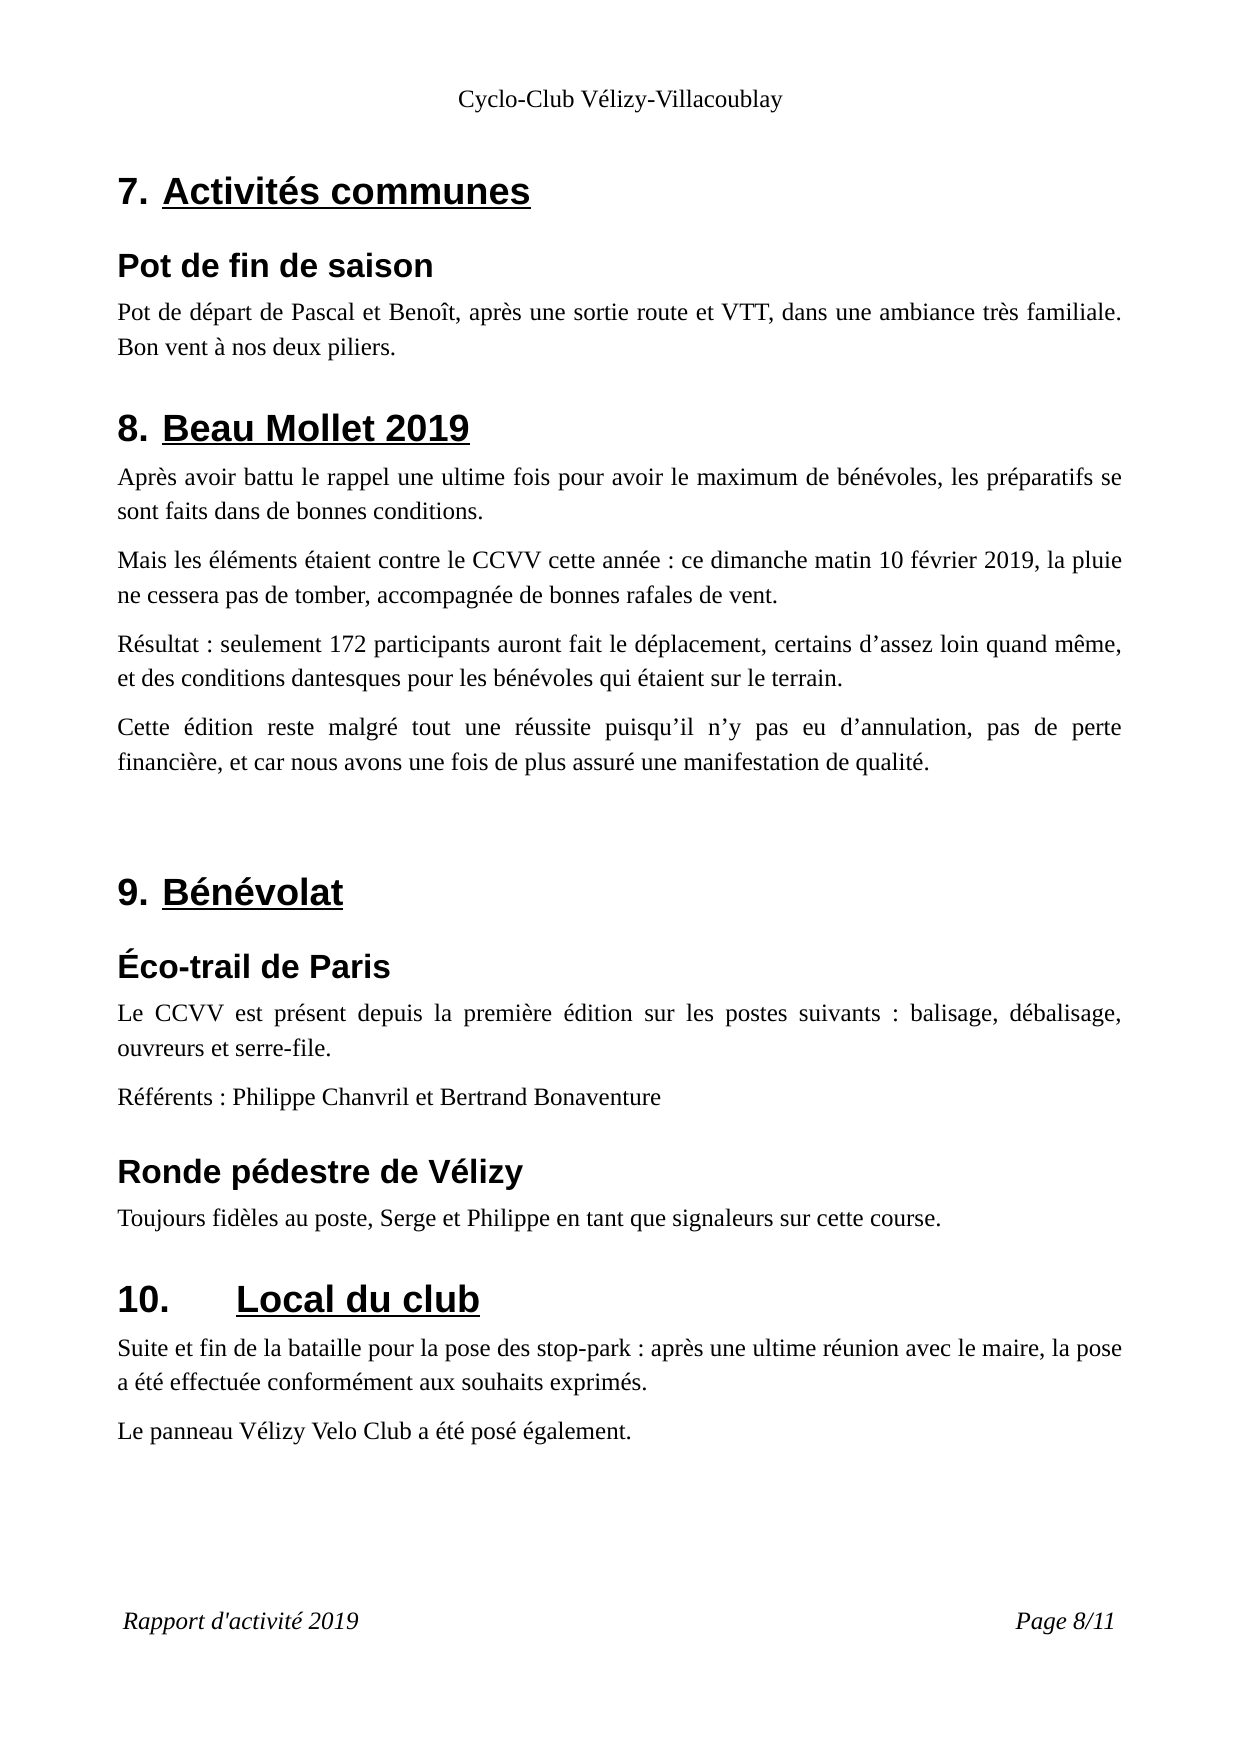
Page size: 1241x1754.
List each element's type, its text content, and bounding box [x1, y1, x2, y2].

text Toujours fidèles au poste, Serge et Philippe en tant que signaleurs sur cette course. [117, 1203, 1123, 1231]
text Référents : Philippe Chanvril et Bertrand Bonaventure [117, 1082, 1123, 1110]
text Suite et fin de la bataille pour la pose des stop-park : après une ultime réunion avec le maire, la pose a été effectuée conformément aux souhaits exprimés. [117, 1333, 1123, 1396]
text Cette édition reste malgré tout une réussite puisqu’il n’y pas eu d’annulation, pas de perte financière, et car nous avons une fois de plus assuré une manifestation de qualité. [117, 712, 1123, 776]
subtitle Pot de fin de saison [117, 246, 1123, 284]
subtitle Beau Mollet 2019 [117, 406, 1123, 449]
text Pot de départ de Pascal et Benoît, après une sortie route et VTT, dans une ambiance très familiale. Bon vent à nos deux piliers. [117, 297, 1123, 360]
text Résultat : seulement 172 participants auront fait le déplacement, certains d’assez loin quand même, et des conditions dantesques pour les bénévoles qui étaient sur le terrain. [117, 629, 1123, 692]
subtitle Activités communes [117, 169, 1123, 213]
subtitle Local du club [117, 1277, 1123, 1320]
text Après avoir battu le rappel une ultime fois pour avoir le maximum de bénévoles, les préparatifs se sont faits dans de bonnes conditions. [117, 462, 1123, 525]
text Le panneau Vélizy Velo Club a été posé également. [117, 1416, 1123, 1445]
subtitle Bénévolat [117, 870, 1123, 914]
text Le CCVV est présent depuis la première édition sur les postes suivants : balisage, débalisage, ouvreurs et serre-file. [117, 998, 1123, 1061]
subtitle Ronde pédestre de Vélizy [117, 1152, 1123, 1190]
text Mais les éléments étaient contre le CCVV cette année : ce dimanche matin 10 février 2019, la pluie ne cessera pas de tomber, accompagnée de bonnes rafales de vent. [117, 545, 1123, 608]
subtitle Éco-trail de Paris [117, 947, 1123, 986]
